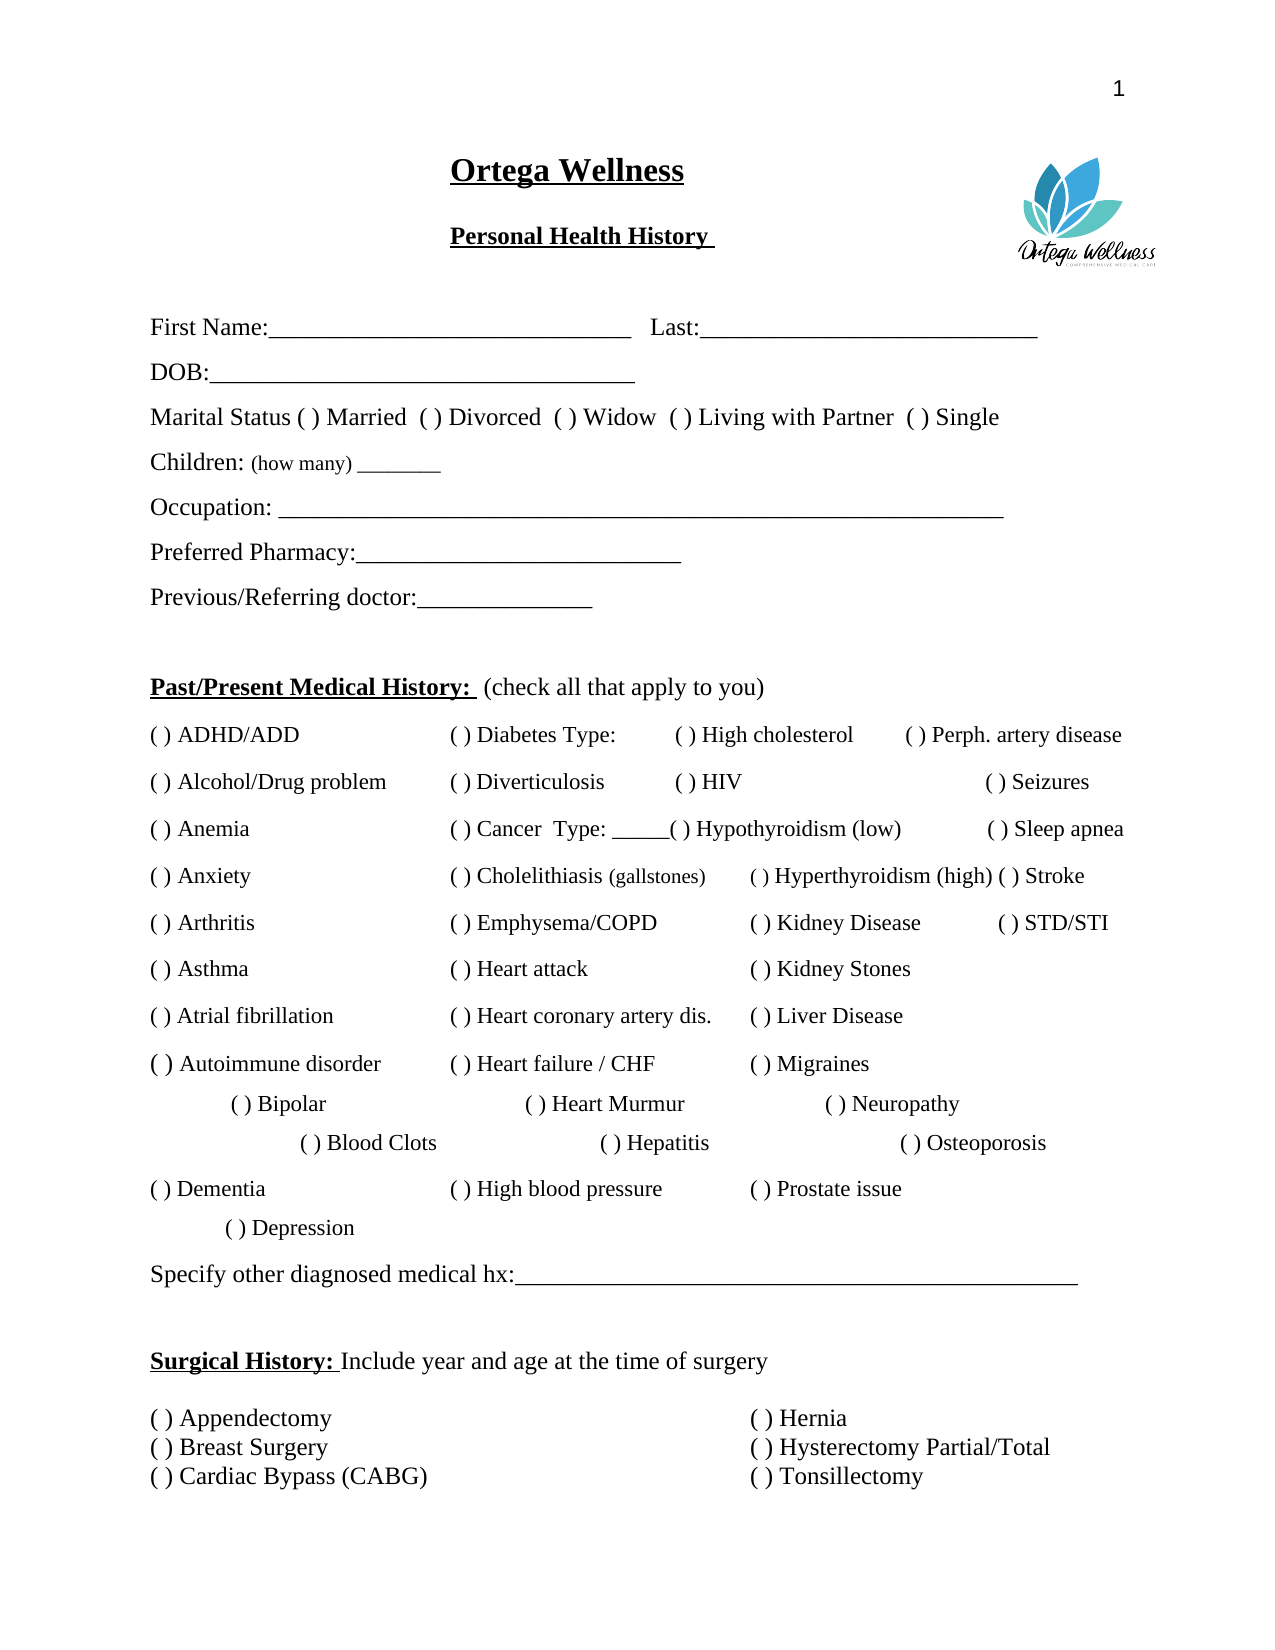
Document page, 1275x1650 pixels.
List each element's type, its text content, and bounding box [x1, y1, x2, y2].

text DOB:__________________________________ [150, 357, 1125, 385]
text ( ) Appendectomy ( ) Hernia [150, 1403, 1125, 1432]
text ( ) Anxiety ( ) Cholelithiasis (gallstones) ( ) Hyperthyroidism (high) ( ) Stroke [150, 862, 1125, 888]
text Occupation: __________________________________________________________ [150, 492, 1125, 521]
text ( ) Dementia ( ) High blood pressure ( ) Prostate issue ( ) Depression [150, 1174, 1125, 1240]
text ( ) Anemia ( ) Cancer Type: _____( ) Hypothyroidism (low) ( ) Sleep apnea [150, 815, 1125, 841]
text Personal Health History [375, 221, 1001, 250]
text Children: (how many) ________ [150, 447, 1125, 476]
text Past/Present Medical History: (check all that apply to you) [150, 672, 1125, 701]
text ( ) Arthritis ( ) Emphysema/COPD ( ) Kidney Disease ( ) STD/STI [150, 909, 1125, 935]
text Previous/Referring doctor:______________ [150, 582, 1125, 611]
text ( ) Breast Surgery ( ) Hysterectomy Partial/Total [150, 1432, 1125, 1461]
picture [1001, 150, 1173, 278]
text Marital Status ( ) Married ( ) Divorced ( ) Widow ( ) Living with Partner ( ) Single [150, 402, 1125, 431]
text ( ) Autoimmune disorder ( ) Heart failure / CHF ( ) Migraines ( ) Bipolar ( ) Heart Murmur ( ) Neuropathy ( ) Blood Clots ( ) Hepatitis ( ) Osteoporosis [150, 1048, 1125, 1155]
text Specify other diagnosed medical hx:_____________________________________________ [150, 1259, 1125, 1288]
text ( ) Atrial fibrillation ( ) Heart coronary artery dis. ( ) Liver Disease [150, 1002, 1125, 1028]
text Preferred Pharmacy:__________________________ [150, 537, 1125, 566]
text First Name:_____________________________ Last:___________________________ [150, 312, 1125, 340]
text ( ) ADHD/ADD ( ) Diabetes Type: ( ) High cholesterol ( ) Perph. artery disease [150, 722, 1125, 748]
text Ortega Wellness [375, 150, 1001, 188]
text ( ) Cardiac Bypass (CABG) ( ) Tonsillectomy [150, 1461, 1125, 1489]
text Surgical History: Include year and age at the time of surgery [150, 1346, 1125, 1374]
text ( ) Asthma ( ) Heart attack ( ) Kidney Stones [150, 955, 1125, 982]
text ( ) Alcohol/Drug problem ( ) Diverticulosis ( ) HIV ( ) Seizures [150, 768, 1125, 795]
